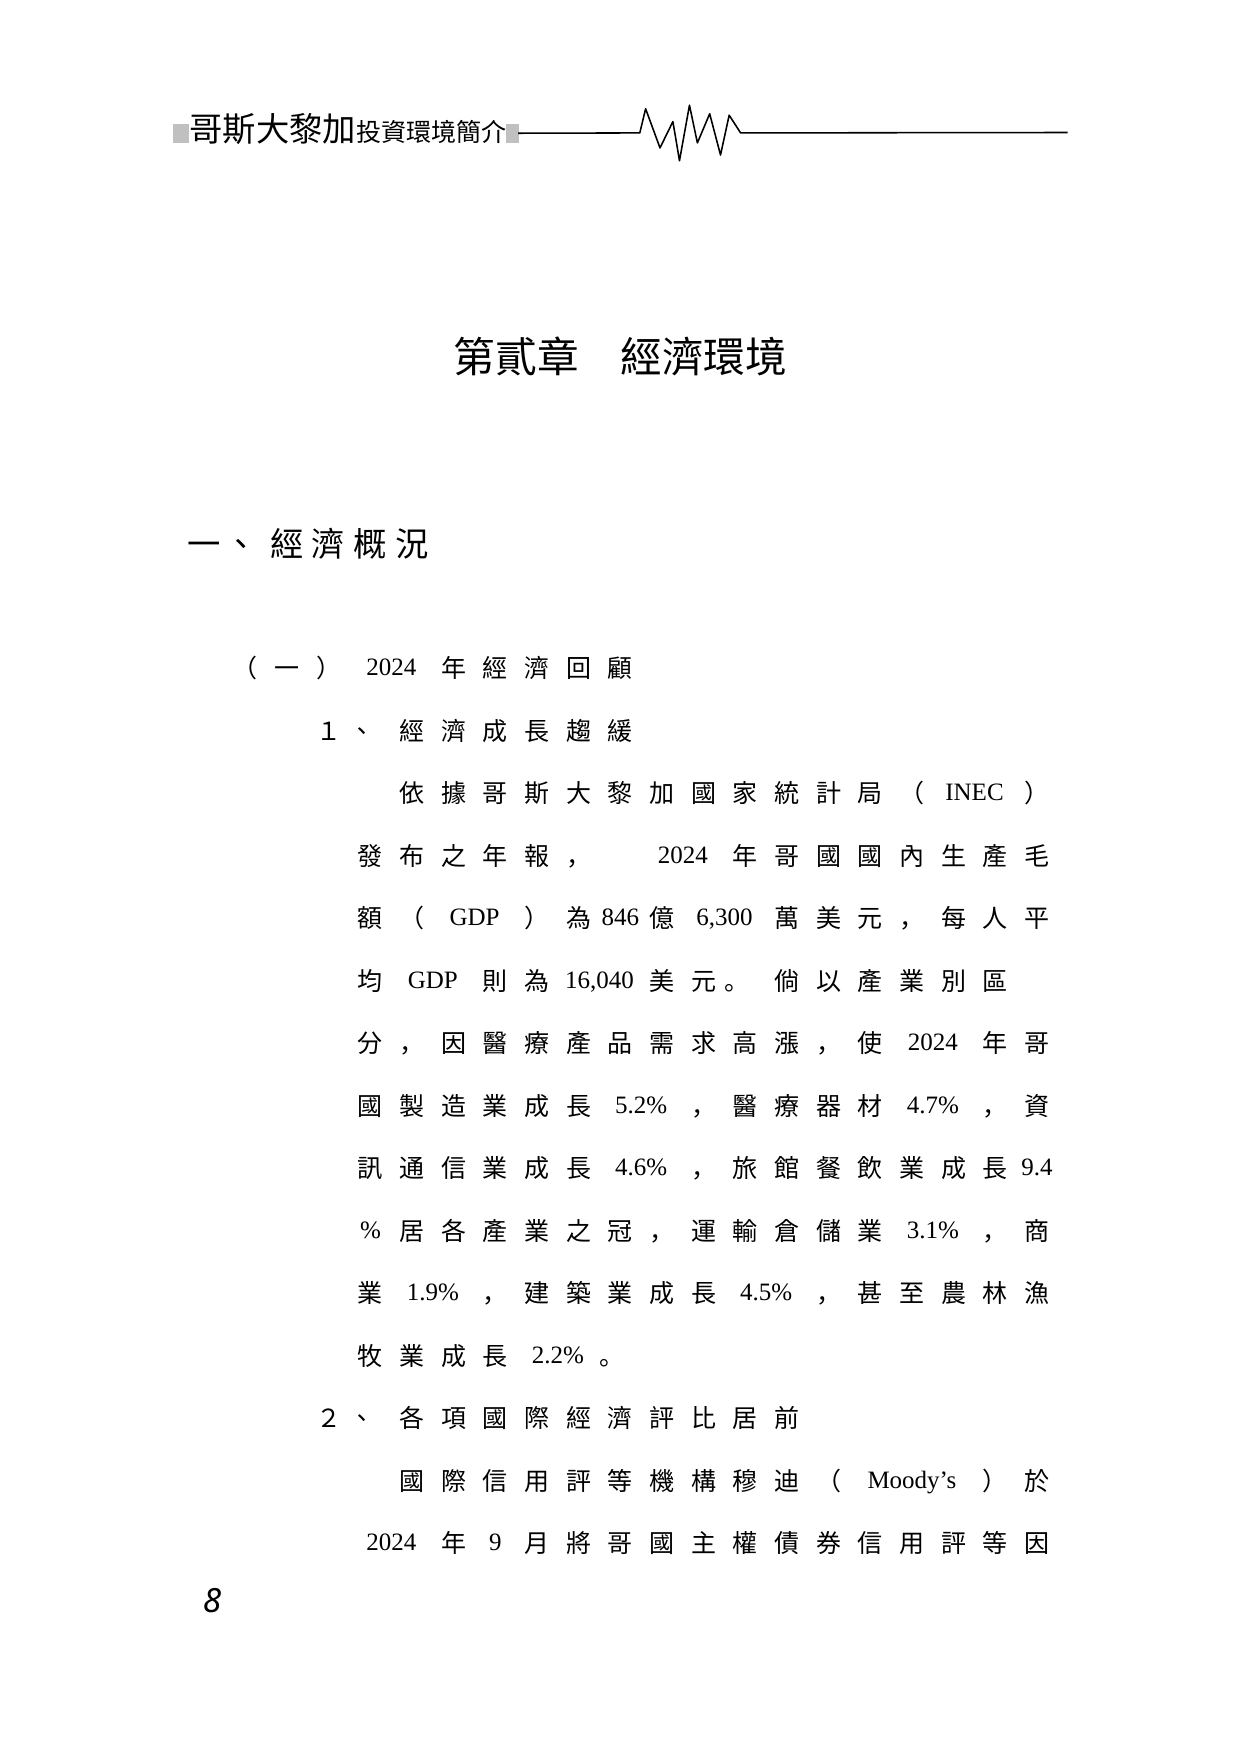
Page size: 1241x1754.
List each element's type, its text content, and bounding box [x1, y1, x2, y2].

text 依據哥斯大黎加國家統計局（INEC）發布之年報， 2024年哥國國內生產毛額（GDP）為846億6,300萬美元，每人平均GDP則為16,040美元。倘以產業別區分，因醫療產品需求高漲，使2024年哥國製造業成長5.2%，醫療器材4.7%，資訊通信業成長4.6%，旅館餐飲業成長9.4%居各產業之冠，運輸倉儲業3.1%，商業1.9%，建築業成長4.5%，甚至農林漁牧業成長2.2%。 [330, 750, 1058, 1375]
text ２、各項國際經濟評比居前 [281, 1375, 1058, 1438]
text （一）2024年經濟回顧 [207, 625, 1058, 688]
text １、經濟成長趨緩 [281, 688, 1058, 750]
text 一、經濟概況 [183, 500, 1058, 563]
text 第貳章 經濟環境 [183, 313, 1058, 375]
text 國際信用評等機構穆迪（Moody’s）於2024年9月將哥國主權債券信用評等因 [330, 1438, 1058, 1563]
